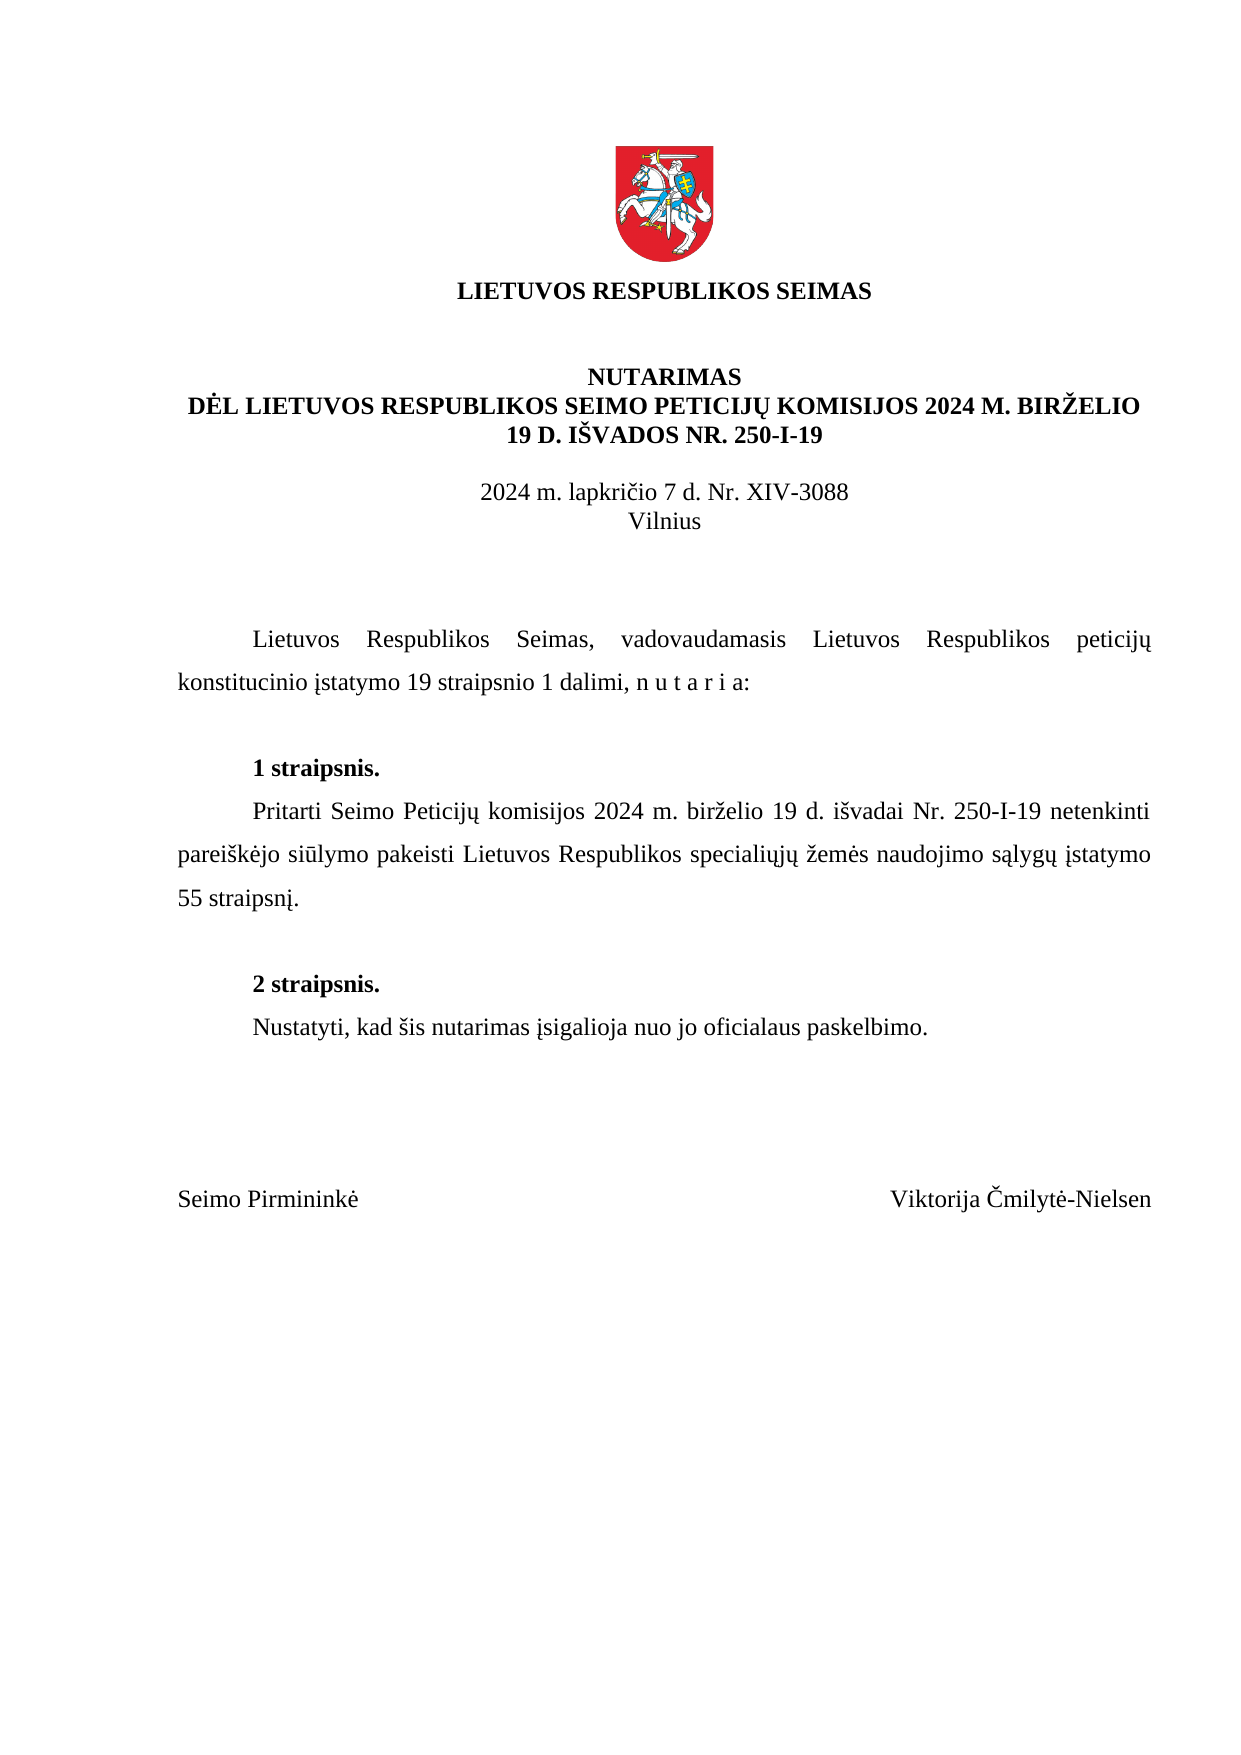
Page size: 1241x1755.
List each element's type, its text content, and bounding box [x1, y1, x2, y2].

text Vilnius [177, 506, 1152, 535]
text Seimo Pirmininkė Viktorija Čmilytė-Nielsen [177, 1184, 1152, 1213]
text Pritarti Seimo Peticijų komisijos 2024 m. birželio 19 d. išvadai Nr. 250-I-19 netenkinti pareiškėjo siūlymo pakeisti Lietuvos Respublikos specialiųjų žemės naudojimo sąlygų įstatymo 55 straipsnį. [177, 796, 1152, 911]
text Nustatyti, kad šis nutarimas įsigalioja nuo jo oficialaus paskelbimo. [177, 1012, 1152, 1041]
text Lietuvos Respublikos Seimas, vadovaudamasis Lietuvos Respublikos peticijų konstitucinio įstatymo 19 straipsnio 1 dalimi, nutaria: [177, 624, 1152, 696]
text NUTARIMAS [177, 362, 1152, 391]
text 2024 m. lapkričio 7 d. Nr. XIV-3088 [177, 477, 1152, 506]
text LIETUVOS RESPUBLIKOS SEIMAS [177, 276, 1152, 305]
text 2 straipsnis. [177, 969, 1152, 998]
text DĖL LIETUVOS RESPUBLIKOS SEIMO PETICIJŲ KOMISIJOS 2024 M. BIRŽELIO 19 D. IŠVADOS NR. 250-I-19 [177, 391, 1152, 448]
text 1 straipsnis. [177, 753, 1152, 782]
